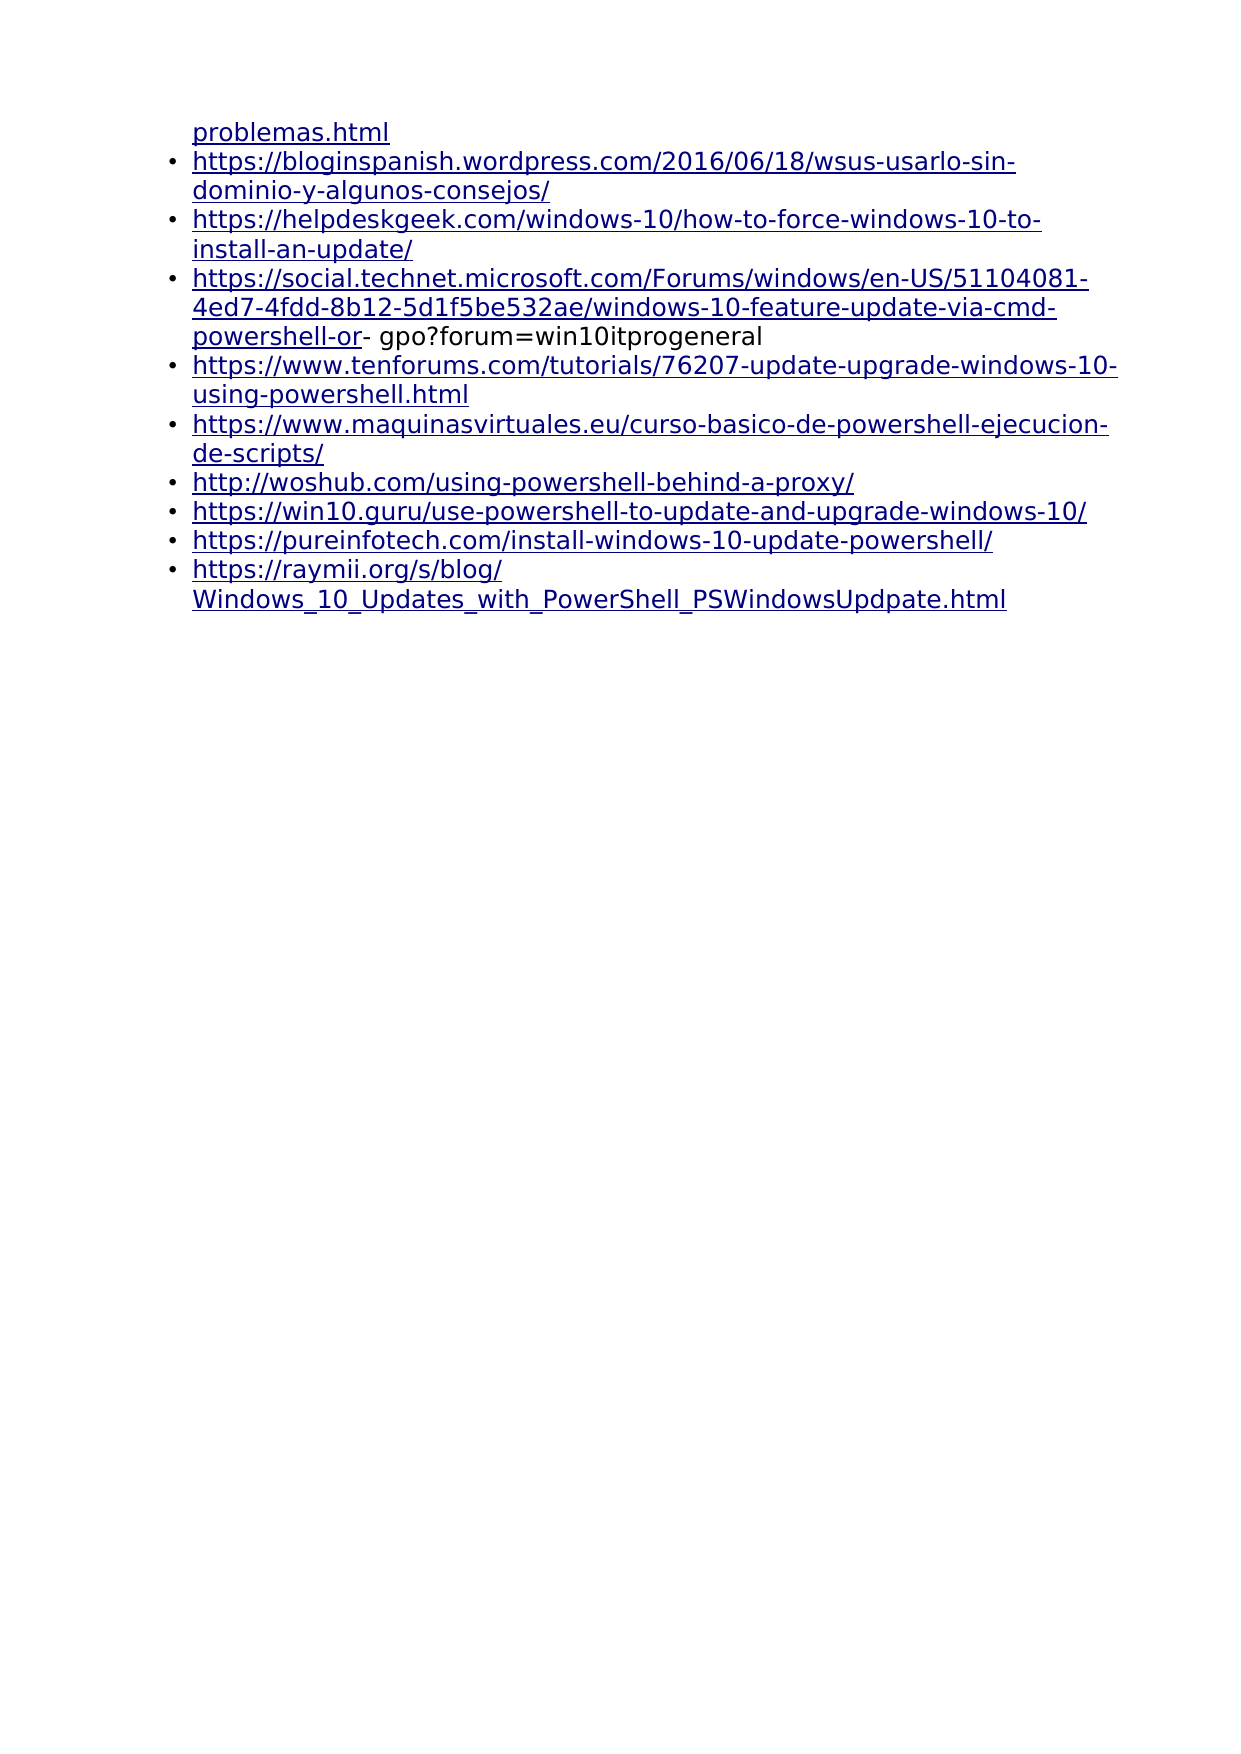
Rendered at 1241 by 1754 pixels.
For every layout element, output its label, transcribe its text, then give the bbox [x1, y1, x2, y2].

list https://www.tenforums.com/tutorials/76207-update-upgrade-windows-10-using-powershell.html [177, 351, 1122, 410]
list https://social.technet.microsoft.com/Forums/windows/en-US/51104081-4ed7-4fdd-8b12-5d1f5be532ae/windows-10-feature-update-via-cmd-powershell-or- gpo?forum=win10itprogeneral [177, 264, 1122, 351]
list problemas.html [177, 118, 1122, 147]
list https://raymii.org/s/blog/Windows_10_Updates_with_PowerShell_PSWindowsUpdpate.html [177, 556, 1122, 614]
list https://helpdeskgeek.com/windows-10/how-to-force-windows-10-to-install-an-update/ [177, 206, 1122, 264]
list https://www.maquinasvirtuales.eu/curso-basico-de-powershell-ejecucion-de-scripts/ [177, 410, 1122, 468]
list https://pureinfotech.com/install-windows-10-update-powershell/ [177, 526, 1122, 556]
list http://woshub.com/using-powershell-behind-a-proxy/ [177, 468, 1122, 497]
list https://win10.guru/use-powershell-to-update-and-upgrade-windows-10/ [177, 497, 1122, 526]
list https://bloginspanish.wordpress.com/2016/06/18/wsus-usarlo-sin-dominio-y-algunos-consejos/ [177, 147, 1122, 206]
